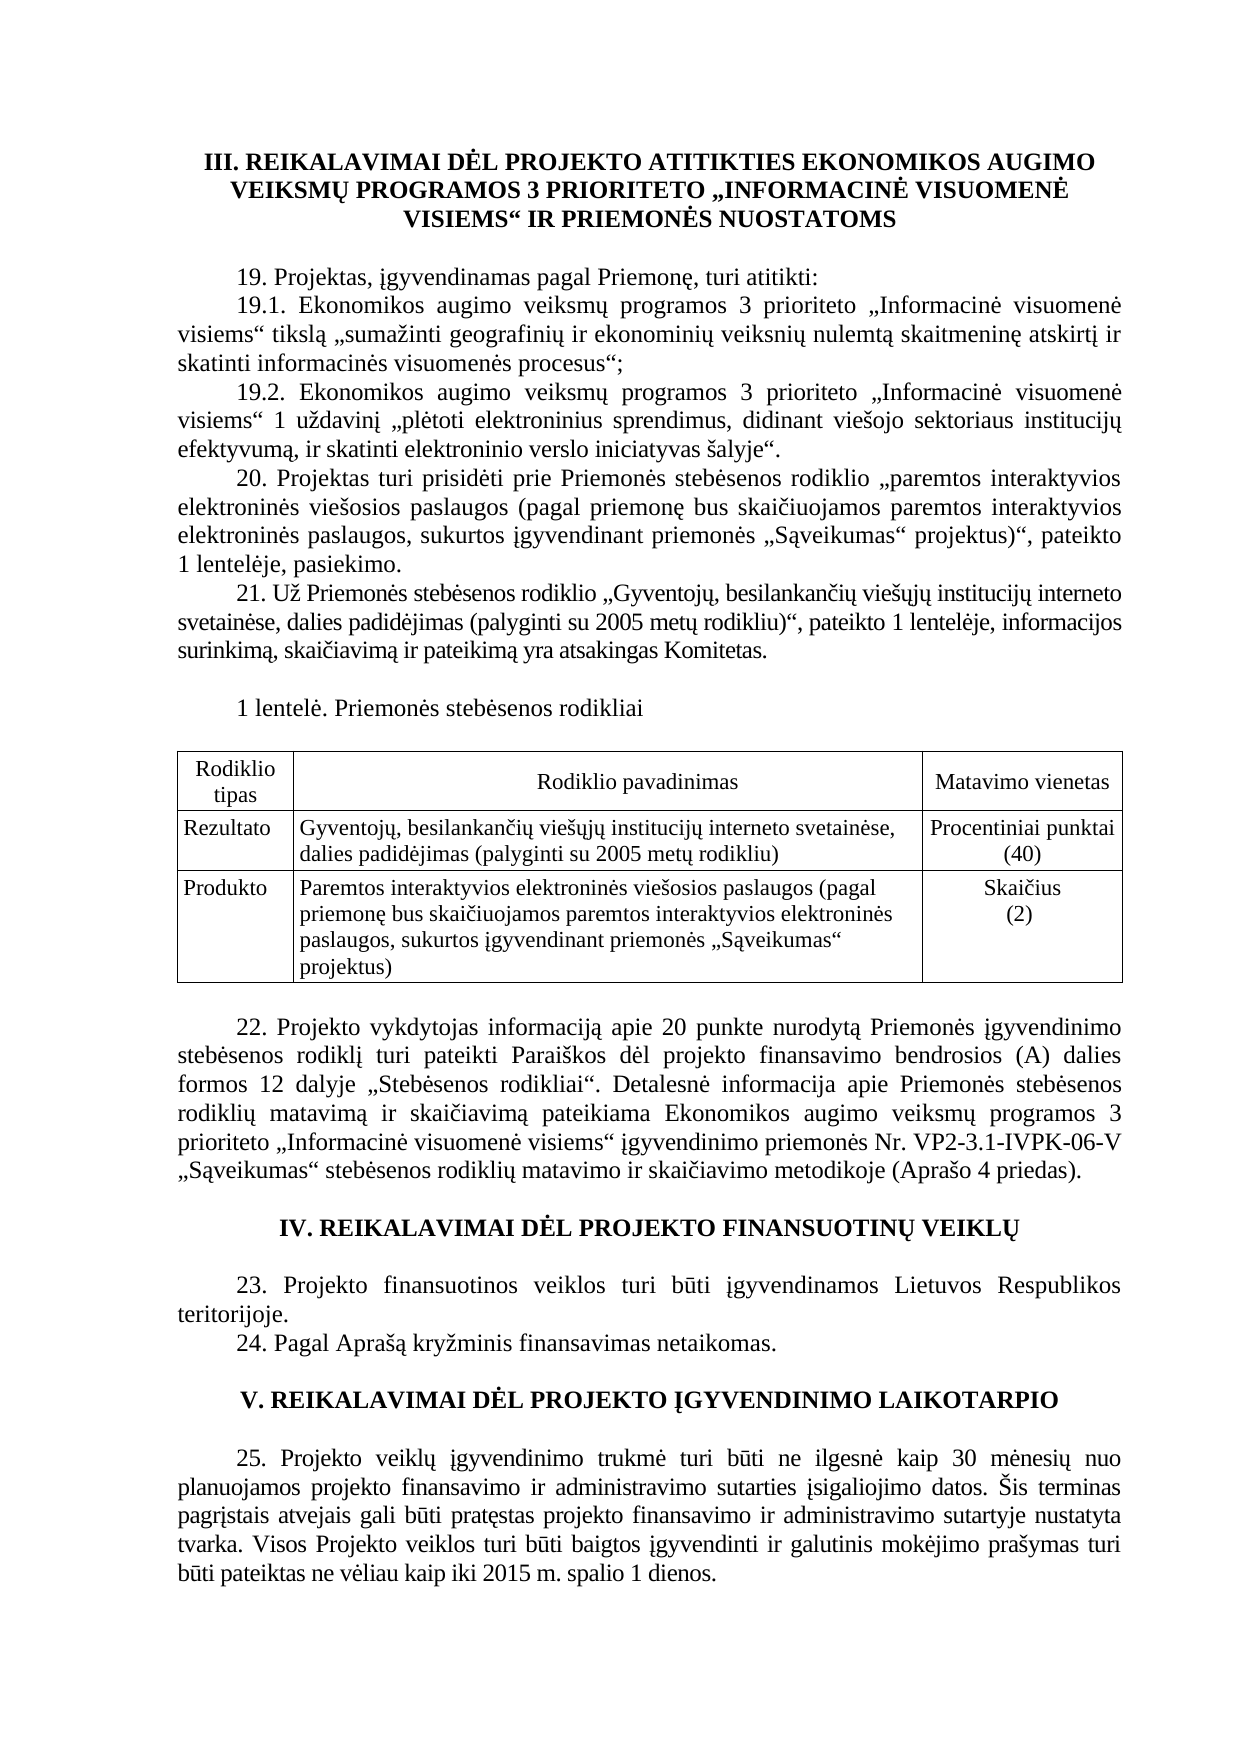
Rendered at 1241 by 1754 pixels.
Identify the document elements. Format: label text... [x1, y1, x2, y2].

text V. REIKALAVIMAI DĖL PROJEKTO ĮGYVENDINIMO LAIKOTARPIO [177, 1386, 1122, 1414]
text IV. REIKALAVIMAI DĖL PROJEKTO FINANSUOTINŲ VEIKLŲ [177, 1213, 1122, 1242]
text 20. Projektas turi prisidėti prie Priemonės stebėsenos rodiklio „paremtos interaktyvios elektroninės viešosios paslaugos (pagal priemonę bus skaičiuojamos paremtos interaktyvios elektroninės paslaugos, sukurtos įgyvendinant priemonės „Sąveikumas“ projektus)“, pateikto 1 lentelėje, pasiekimo. [177, 463, 1122, 578]
text 1 lentelė. Priemonės stebėsenos rodikliai [177, 693, 1122, 722]
text III. REIKALAVIMAI DĖL PROJEKTO ATITIKTIES EKONOMIKOS AUGIMO VEIKSMŲ PROGRAMOS 3 PRIORITETO „INFORMACINĖ VISUOMENĖ VISIEMS“ IR PRIEMONĖS NUOSTATOMS [177, 147, 1122, 233]
table_header Rodiklio pavadinimas [294, 752, 922, 810]
text 23. Projekto finansuotinos veiklos turi būti įgyvendinamos Lietuvos Respublikos teritorijoje. [177, 1271, 1122, 1328]
table_cell Skaičius (2) [923, 871, 1122, 982]
text 24. Pagal Aprašą kryžminis finansavimas netaikomas. [177, 1328, 1122, 1357]
table_cell Gyventojų, besilankančių viešųjų institucijų interneto svetainėse, dalies padidėjimas (palyginti su 2005 metų rodikliu) [294, 811, 922, 870]
table_cell Paremtos interaktyvios elektroninės viešosios paslaugos (pagal priemonę bus skaičiuojamos paremtos interaktyvios elektroninės paslaugos, sukurtos įgyvendinant priemonės „Sąveikumas“ projektus) [294, 871, 922, 982]
text 21. Už Priemonės stebėsenos rodiklio „Gyventojų, besilankančių viešųjų institucijų interneto svetainėse, dalies padidėjimas (palyginti su 2005 metų rodikliu)“, pateikto 1 lentelėje, informacijos surinkimą, skaičiavimą ir pateikimą yra atsakingas Komitetas. [177, 578, 1122, 664]
table_cell Produkto [178, 871, 293, 982]
text 25. Projekto veiklų įgyvendinimo trukmė turi būti ne ilgesnė kaip 30 mėnesių nuo planuojamos projekto finansavimo ir administravimo sutarties įsigaliojimo datos. Šis terminas pagrįstais atvejais gali būti pratęstas projekto finansavimo ir administravimo sutartyje nustatyta tvarka. Visos Projekto veiklos turi būti baigtos įgyvendinti ir galutinis mokėjimo prašymas turi būti pateiktas ne vėliau kaip iki 2015 m. spalio 1 dienos. [177, 1443, 1122, 1587]
text 19. Projektas, įgyvendinamas pagal Priemonę, turi atitikti: [177, 262, 1122, 291]
table_cell Rezultato [178, 811, 293, 870]
text 19.2. Ekonomikos augimo veiksmų programos 3 prioriteto „Informacinė visuomenė visiems“ 1 uždavinį „plėtoti elektroninius sprendimus, didinant viešojo sektoriaus institucijų efektyvumą, ir skatinti elektroninio verslo iniciatyvas šalyje“. [177, 377, 1122, 463]
table_cell Procentiniai punktai (40) [923, 811, 1122, 870]
text 22. Projekto vykdytojas informaciją apie 20 punkte nurodytą Priemonės įgyvendinimo stebėsenos rodiklį turi pateikti Paraiškos dėl projekto finansavimo bendrosios (A) dalies formos 12 dalyje „Stebėsenos rodikliai“. Detalesnė informacija apie Priemonės stebėsenos rodiklių matavimą ir skaičiavimą pateikiama Ekonomikos augimo veiksmų programos 3 prioriteto „Informacinė visuomenė visiems“ įgyvendinimo priemonės Nr. VP2-3.1-IVPK-06-V „Sąveikumas“ stebėsenos rodiklių matavimo ir skaičiavimo metodikoje (Aprašo 4 priedas). [177, 1012, 1122, 1184]
text 19.1. Ekonomikos augimo veiksmų programos 3 prioriteto „Informacinė visuomenė visiems“ tikslą „sumažinti geografinių ir ekonominių veiksnių nulemtą skaitmeninę atskirtį ir skatinti informacinės visuomenės procesus“; [177, 291, 1122, 377]
table_header Rodiklio tipas [178, 752, 293, 810]
table_header Matavimo vienetas [923, 752, 1122, 810]
